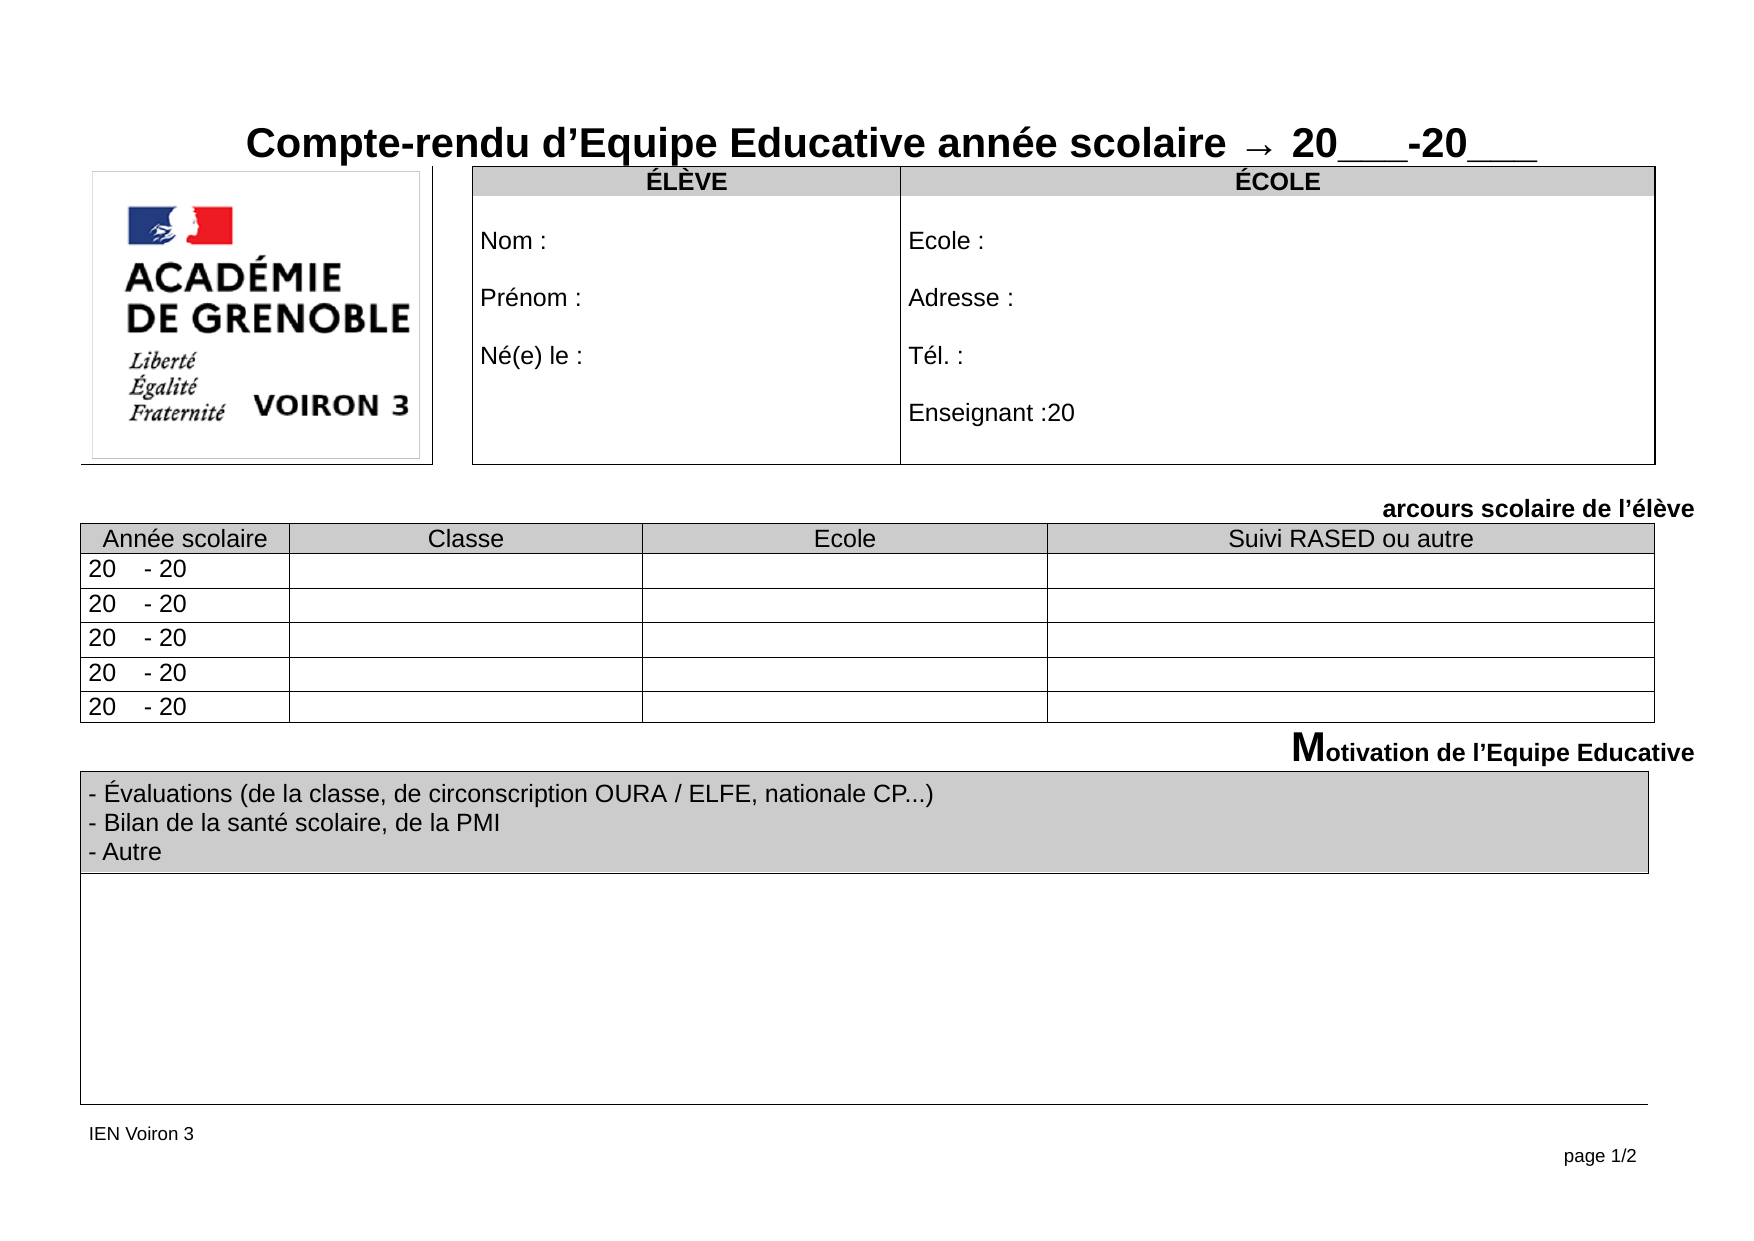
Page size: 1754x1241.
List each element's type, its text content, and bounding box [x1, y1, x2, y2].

table_cell [1048, 658, 1654, 691]
text Motivation de l’Equipe Educative [89, 723, 1695, 771]
table_cell 20 - 20 [81, 589, 289, 622]
table_cell [1048, 692, 1654, 722]
table_cell [290, 658, 642, 691]
table_header Suivi RASED ou autre [1048, 524, 1654, 553]
table_cell [643, 692, 1047, 722]
table_cell Nom : Prénom : Né(e) le : [473, 196, 900, 464]
text arcours scolaire de l’élève [89, 494, 1695, 522]
table_header Ecole [643, 524, 1047, 553]
table_cell [81, 874, 1648, 1103]
table_cell [1048, 589, 1654, 622]
table_cell [643, 589, 1047, 622]
table_cell [1048, 623, 1654, 657]
text Compte-rendu d’Equipe Educative année scolaire → 20___-20___ [89, 118, 1695, 166]
table_header ÉLÈVE [473, 167, 900, 196]
table_header [81, 166, 432, 464]
table_header Classe [290, 524, 642, 553]
table_header ÉCOLE [901, 167, 1654, 196]
table_cell 20 - 20 [81, 658, 289, 691]
table_cell [643, 554, 1047, 588]
table_cell [290, 554, 642, 588]
table_cell 20 - 20 [81, 692, 289, 722]
table_cell [290, 589, 642, 622]
table_cell [290, 623, 642, 657]
table_cell Ecole : Adresse : Tél. : Enseignant :20 [901, 196, 1654, 464]
table_cell 20 - 20 [81, 554, 289, 588]
table_cell 20 - 20 [81, 623, 289, 657]
table_cell [643, 658, 1047, 691]
table_cell [1048, 554, 1654, 588]
table_header - Évaluations (de la classe, de circonscription OURA / ELFE, nationale CP...) - Bilan de la santé scolaire, de la PMI - Autre [81, 772, 1648, 872]
table_header Année scolaire [81, 524, 289, 553]
table_cell [643, 623, 1047, 657]
table_cell [290, 692, 642, 722]
table_header [433, 166, 472, 464]
